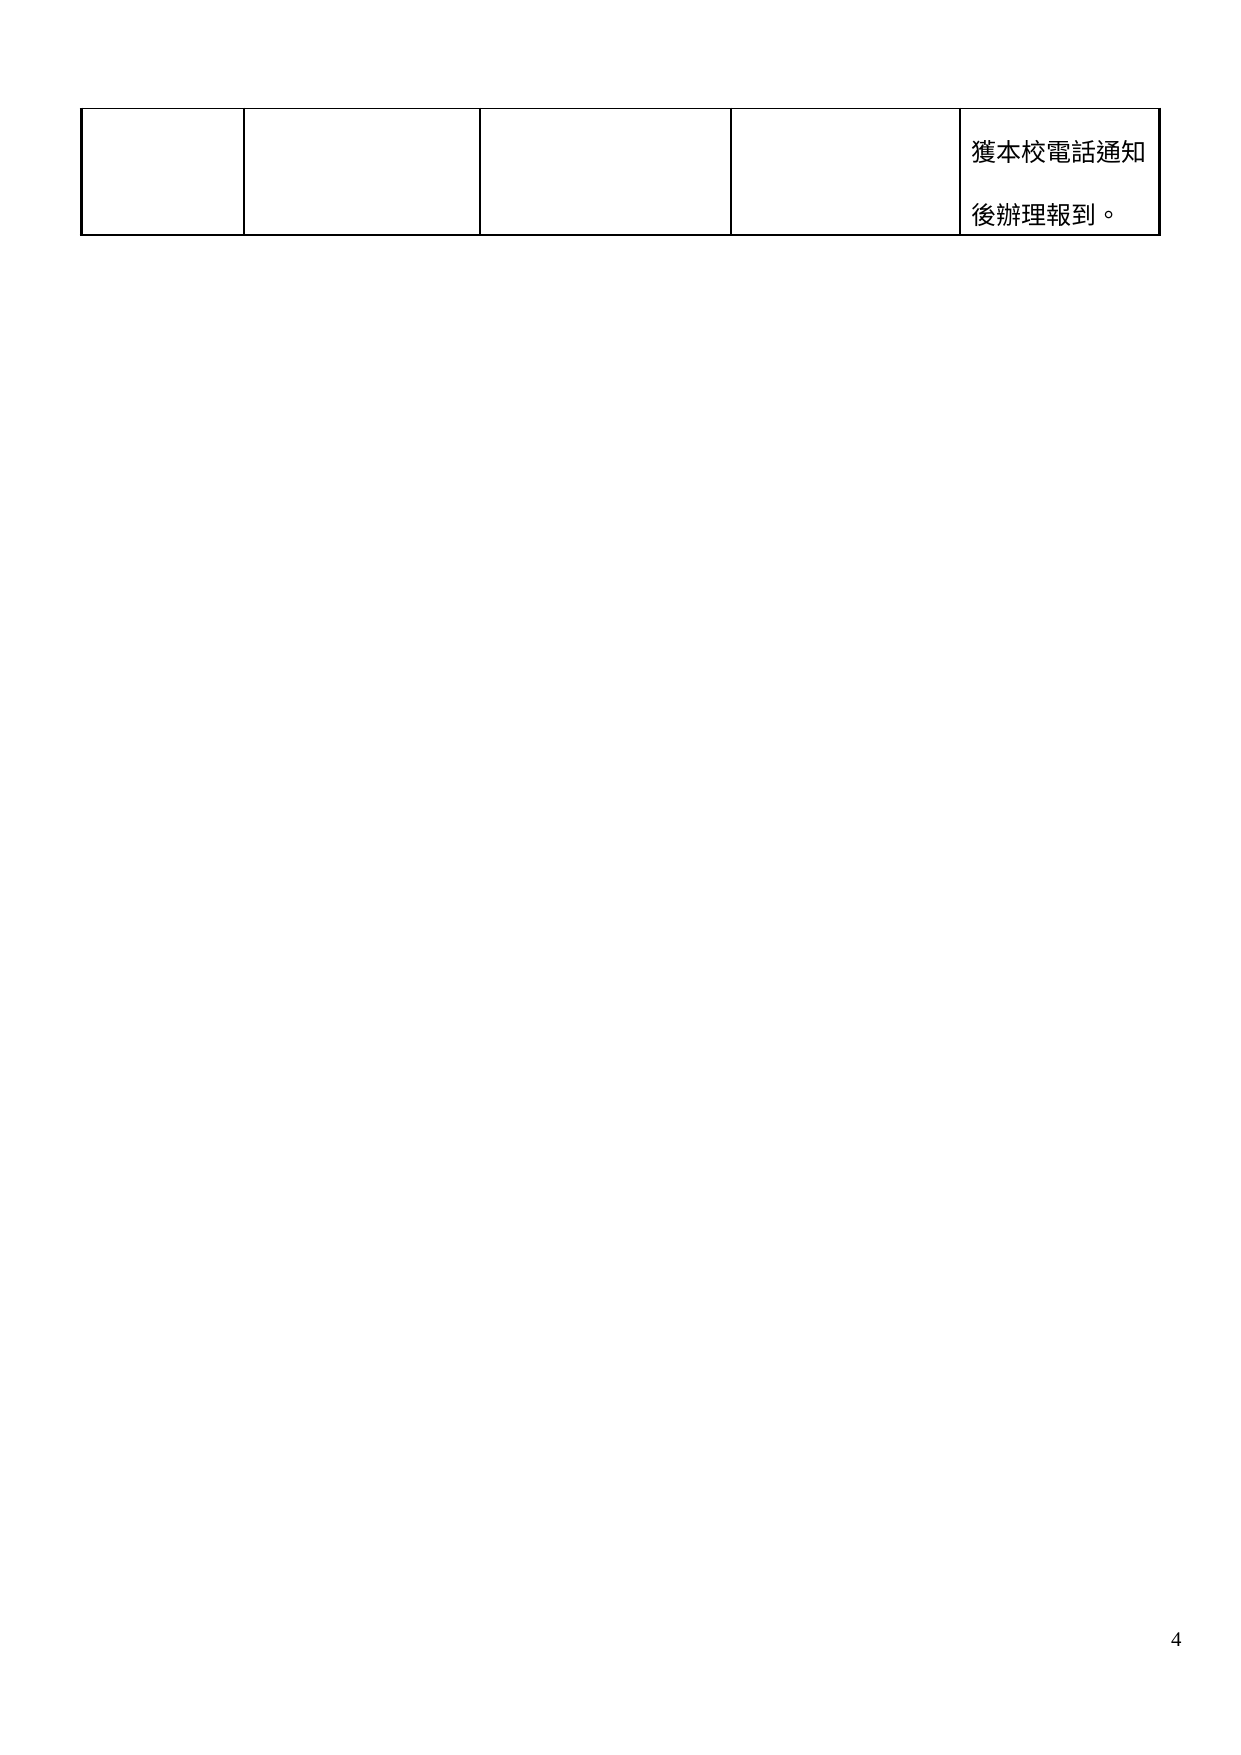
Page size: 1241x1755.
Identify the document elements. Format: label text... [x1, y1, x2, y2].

table_cell [245, 109, 479, 234]
table_cell 獲本校電話通知後辦理報到。 [961, 109, 1158, 234]
table_cell [732, 109, 959, 234]
table_cell [83, 109, 243, 234]
table_cell [481, 109, 730, 234]
